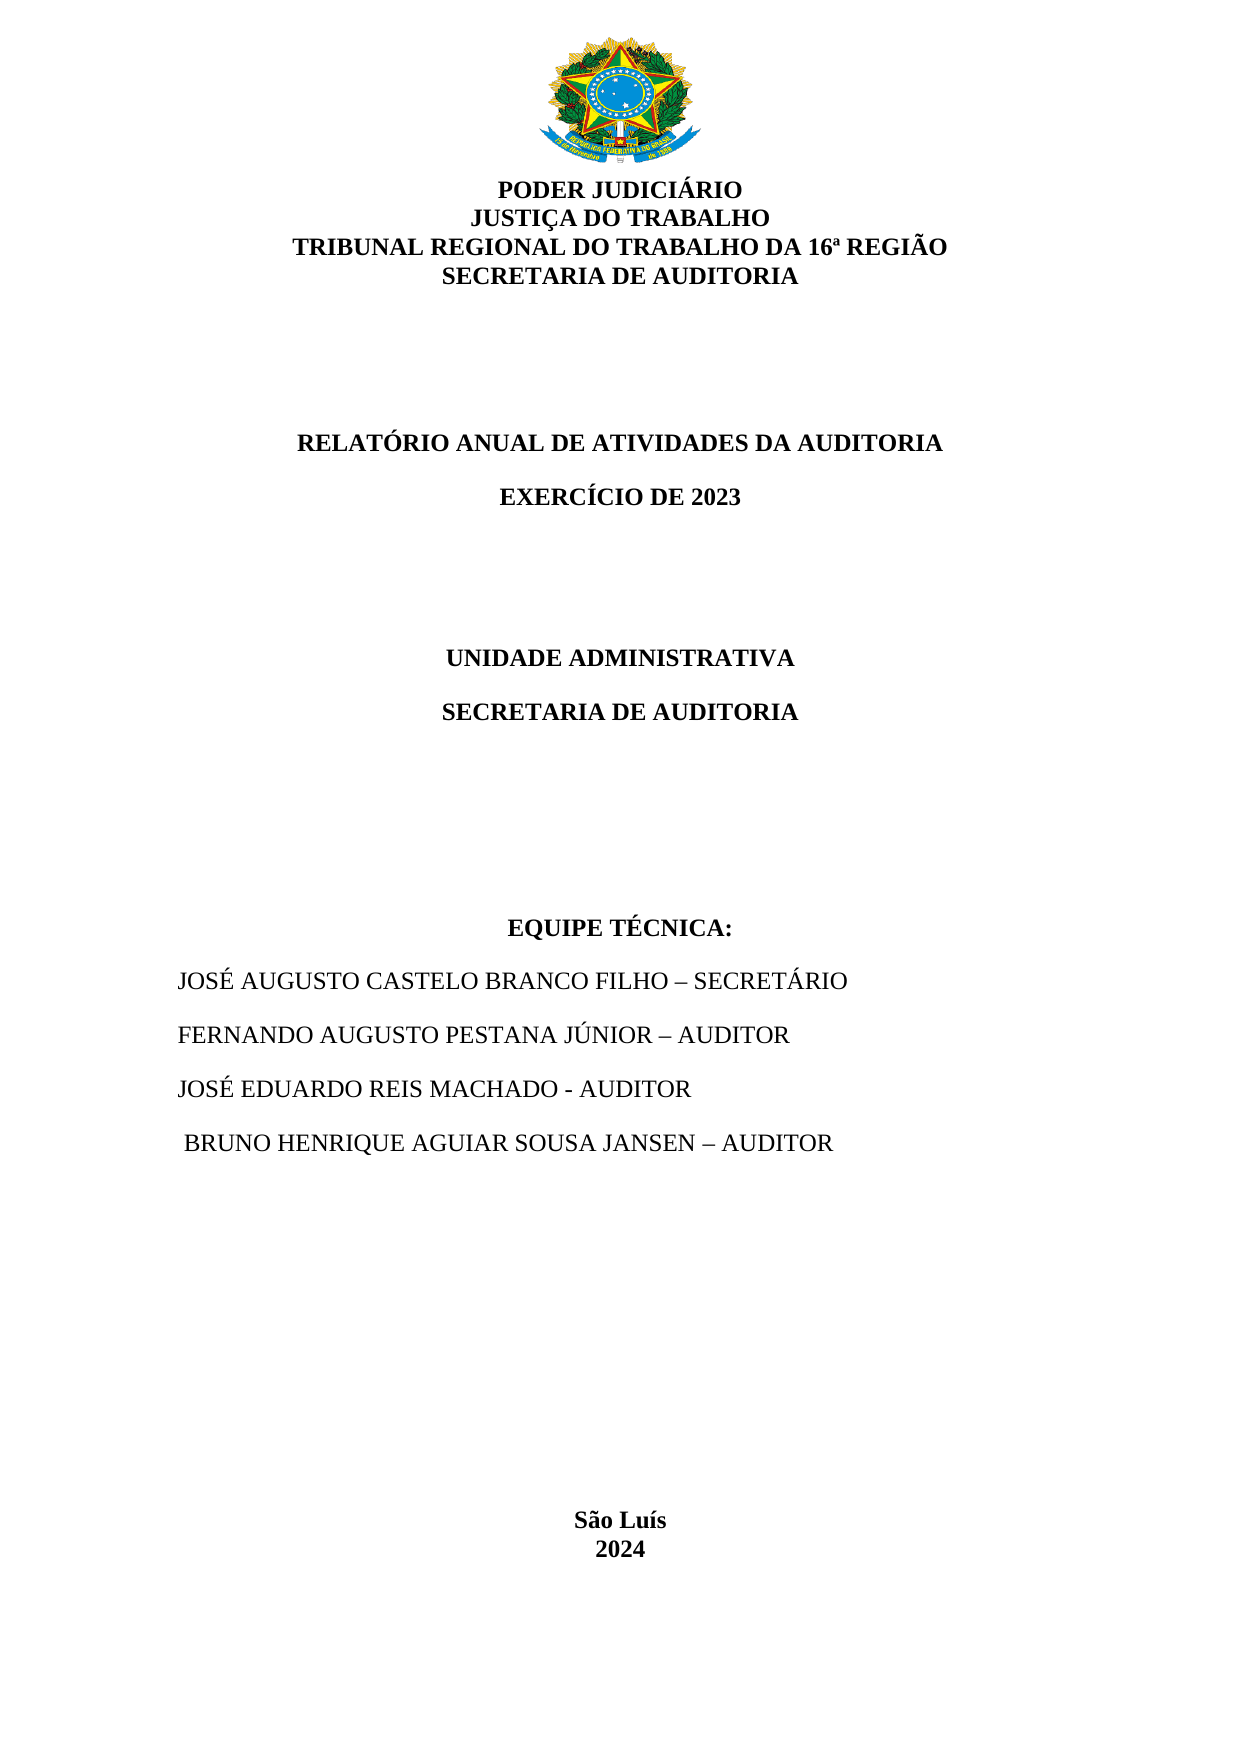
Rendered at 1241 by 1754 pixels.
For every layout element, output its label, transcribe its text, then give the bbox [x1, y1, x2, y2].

text São Luís [177, 1505, 1063, 1534]
text JOSÉ EDUARDO REIS MACHADO - AUDITOR [177, 1074, 1063, 1103]
text SECRETARIA DE AUDITORIA [177, 697, 1063, 726]
text 2024 [177, 1534, 1063, 1562]
text RELATÓRIO ANUAL DE ATIVIDADES DA AUDITORIA [177, 428, 1063, 457]
text EQUIPE TÉCNICA: [177, 913, 1063, 941]
text UNIDADE ADMINISTRATIVA [177, 643, 1063, 672]
text EXERCÍCIO DE 2023 [177, 482, 1063, 511]
picture [536, 36, 702, 169]
text FERNANDO AUGUSTO PESTANA JÚNIOR – AUDITOR [177, 1020, 1063, 1049]
text BRUNO HENRIQUE AGUIAR SOUSA JANSEN – AUDITOR [177, 1128, 1063, 1157]
text JOSÉ AUGUSTO CASTELO BRANCO FILHO – SECRETÁRIO [177, 966, 1063, 995]
